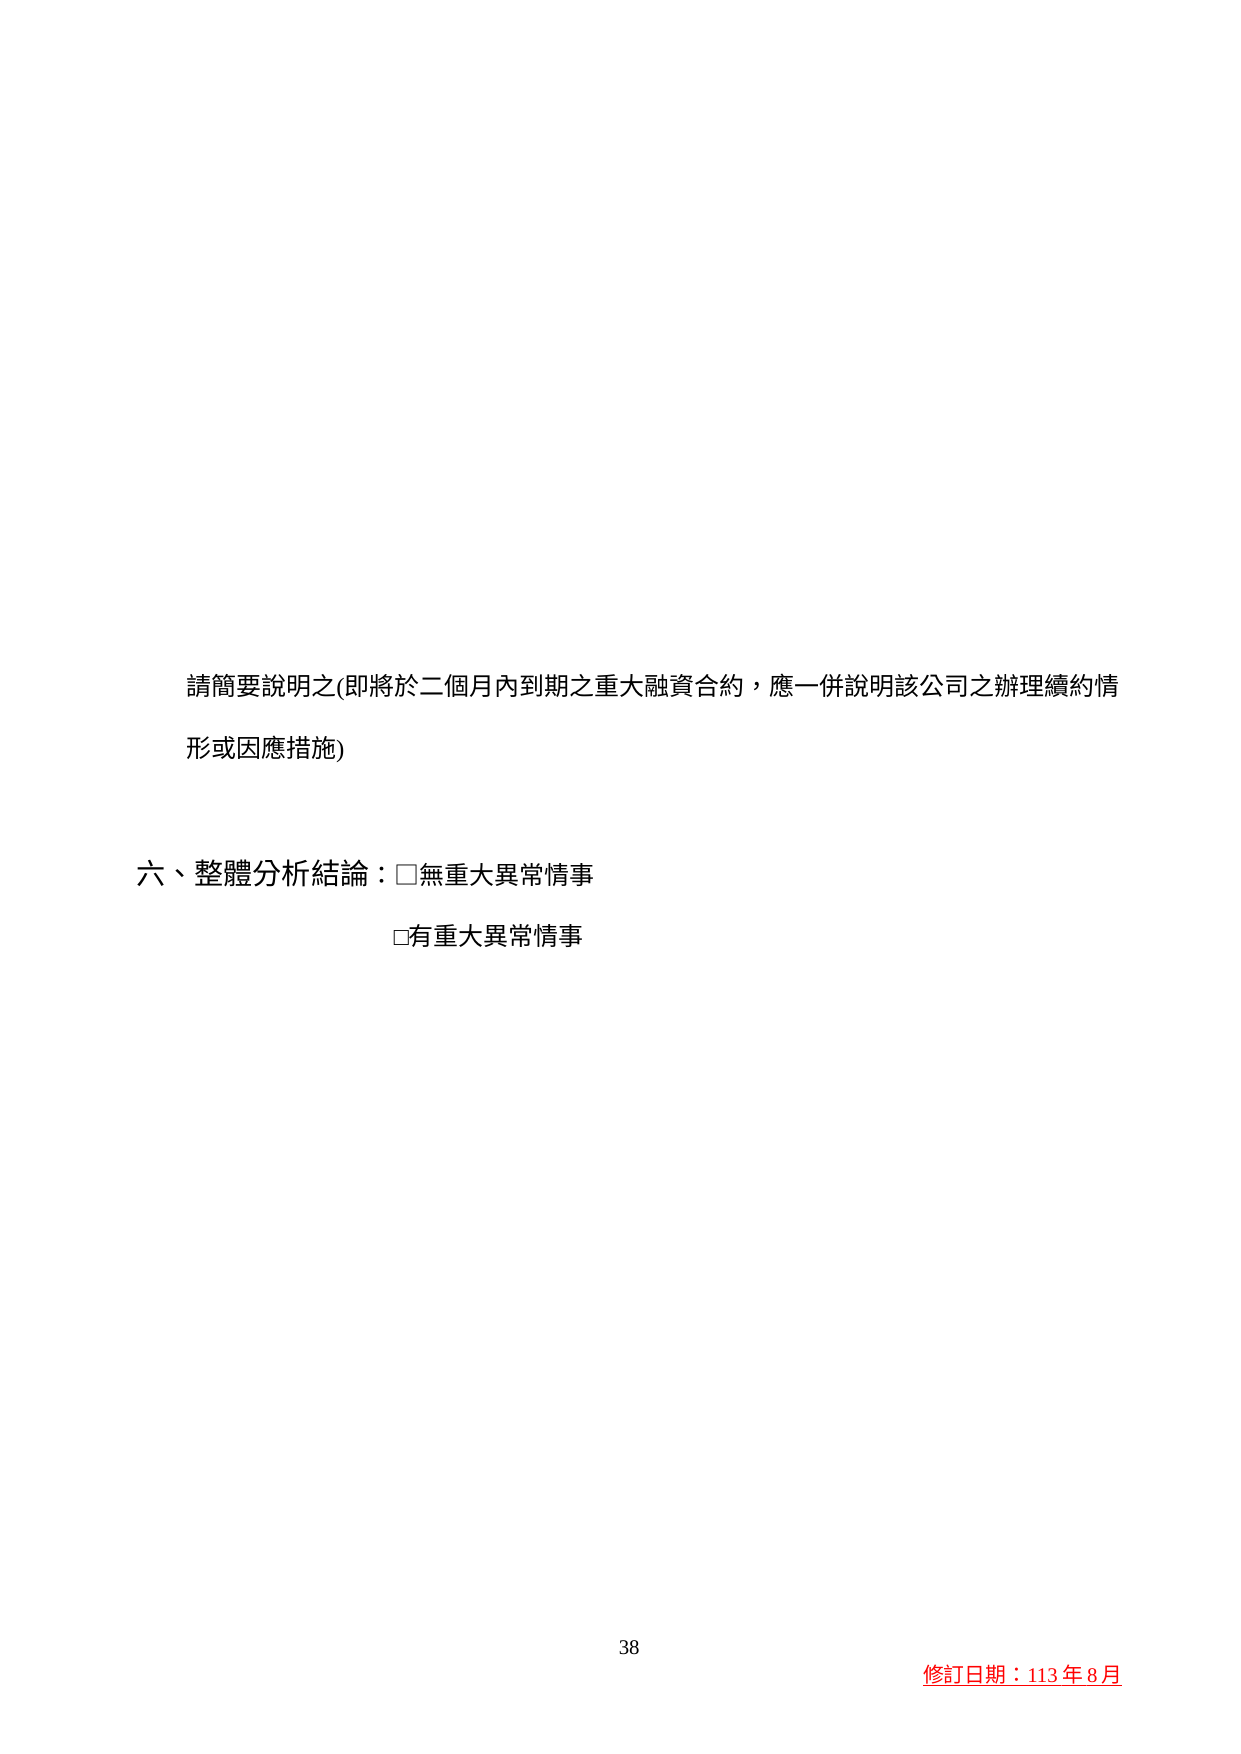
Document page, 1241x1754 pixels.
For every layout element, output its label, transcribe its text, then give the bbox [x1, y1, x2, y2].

text □有重大異常情事 [373, 893, 1176, 955]
text 六、整體分析結論：□無重大異常情事 [136, 830, 1122, 893]
text 請簡要說明之(即將於二個月內到期之重大融資合約，應一併說明該公司之辦理續約情形或因應措施) [186, 643, 1122, 768]
